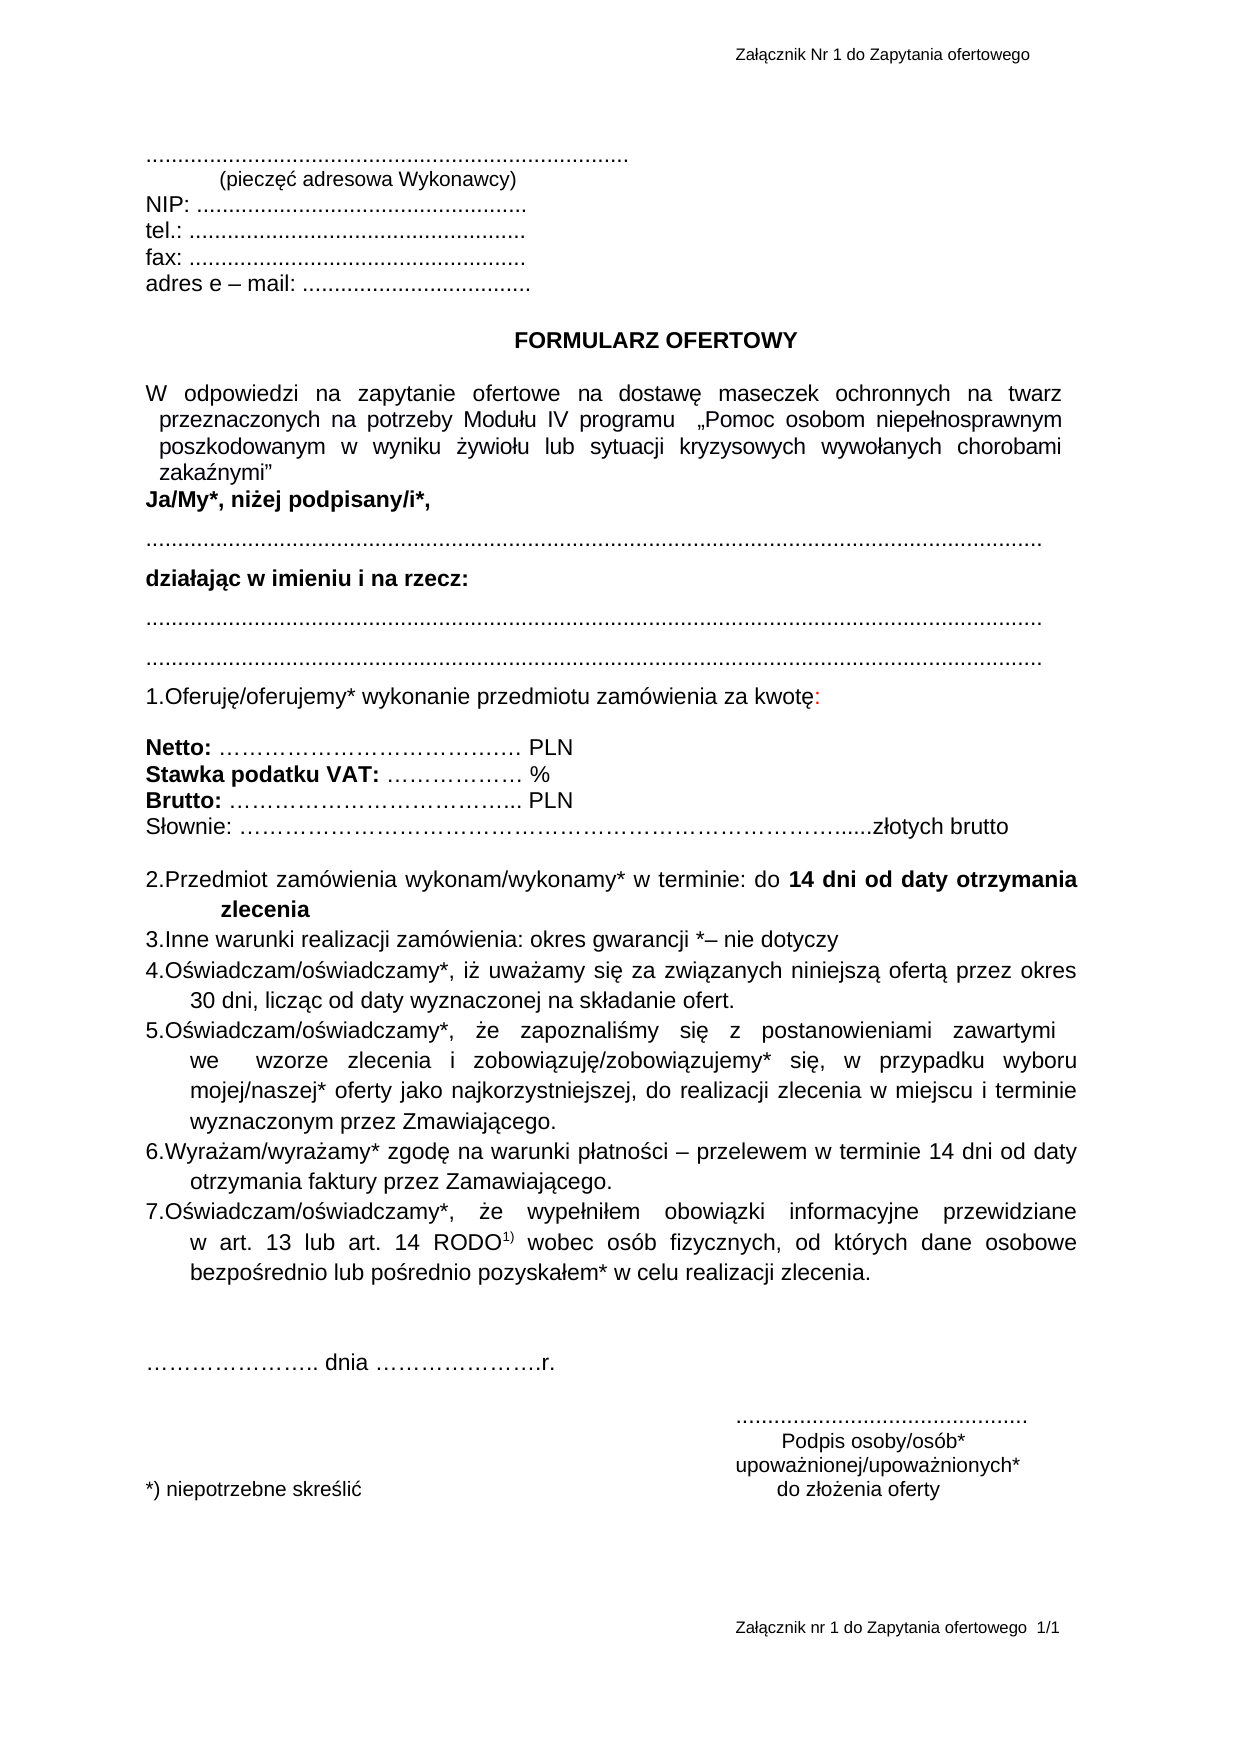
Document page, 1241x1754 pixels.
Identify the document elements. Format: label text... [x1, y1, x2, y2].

text ............................................................................................................................................. [145, 643, 1077, 670]
text Ja/My*, niżej podpisany/i*, ............................................................................................................................................. [145, 486, 1077, 551]
list Oświadczam/oświadczamy*, że wypełniłem obowiązki informacyjne przewidziane w art. 13 lub art. 14 RODO1) wobec osób fizycznych, od których dane osobowe bezpośrednio lub pośrednio pozyskałem* w celu realizacji zlecenia. [145, 1198, 1077, 1285]
text adres e – mail: .................................... [145, 270, 1062, 296]
list Wyrażam/wyrażamy* zgodę na warunki płatności – przelewem w terminie 14 dni od daty otrzymania faktury przez Zamawiającego. [145, 1138, 1077, 1194]
text Netto: ……………………………….… PLN [145, 734, 1060, 761]
text ............................................................................ [145, 141, 1062, 167]
text (pieczęć adresowa Wykonawcy) [145, 167, 1062, 191]
subtitle NIP: .................................................... [145, 191, 1062, 217]
text W odpowiedzi na zapytanie ofertowe na dostawę maseczek ochronnych na twarz przeznaczonych na potrzeby Modułu IV programu „Pomoc osobom niepełnosprawnym poszkodowanym w wyniku żywiołu lub sytuacji kryzysowych wywołanych chorobami zakaźnymi” [145, 380, 1062, 486]
text działając w imieniu i na rzecz: ............................................................................................................................................. [145, 564, 1077, 630]
text Podpis osoby/osób* upoważnionej/upoważnionych* [735, 1428, 1062, 1476]
list Oświadczam/oświadczamy*, że zapoznaliśmy się z postanowieniami zawartymi we wzorze zlecenia i zobowiązuję/zobowiązujemy* się, w przypadku wyboru mojej/naszej* oferty jako najkorzystniejszej, do realizacji zlecenia w miejscu i terminie wyznaczonym przez Zmawiającego. [145, 1017, 1077, 1134]
text Słownie: ……………………………………………………………………......złotych brutto [145, 813, 1060, 840]
text ………………….. dnia ………………….r. [145, 1349, 1062, 1376]
text fax: ..................................................... [145, 243, 1062, 270]
text Stawka podatku VAT: ……………… % [145, 761, 1060, 787]
text FORMULARZ OFERTOWY [145, 325, 1062, 354]
text Brutto: ………………………………... PLN [145, 787, 1060, 813]
text *) niepotrzebne skreślić do złożenia oferty [145, 1476, 1062, 1500]
list Oferuję/oferujemy* wykonanie przedmiotu zamówienia za kwotę: [145, 683, 1060, 709]
list Inne warunki realizacji zamówienia: okres gwarancji *– nie dotyczy [145, 926, 1077, 953]
text .............................................. [145, 1402, 1062, 1428]
list Przedmiot zamówienia wykonam/wykonamy* w terminie: do 14 dni od daty otrzymania zlecenia [145, 866, 1077, 923]
text tel.: ..................................................... [145, 217, 1062, 243]
list Oświadczam/oświadczamy*, iż uważamy się za związanych niniejszą ofertą przez okres 30 dni, licząc od daty wyznaczonej na składanie ofert. [145, 957, 1077, 1013]
